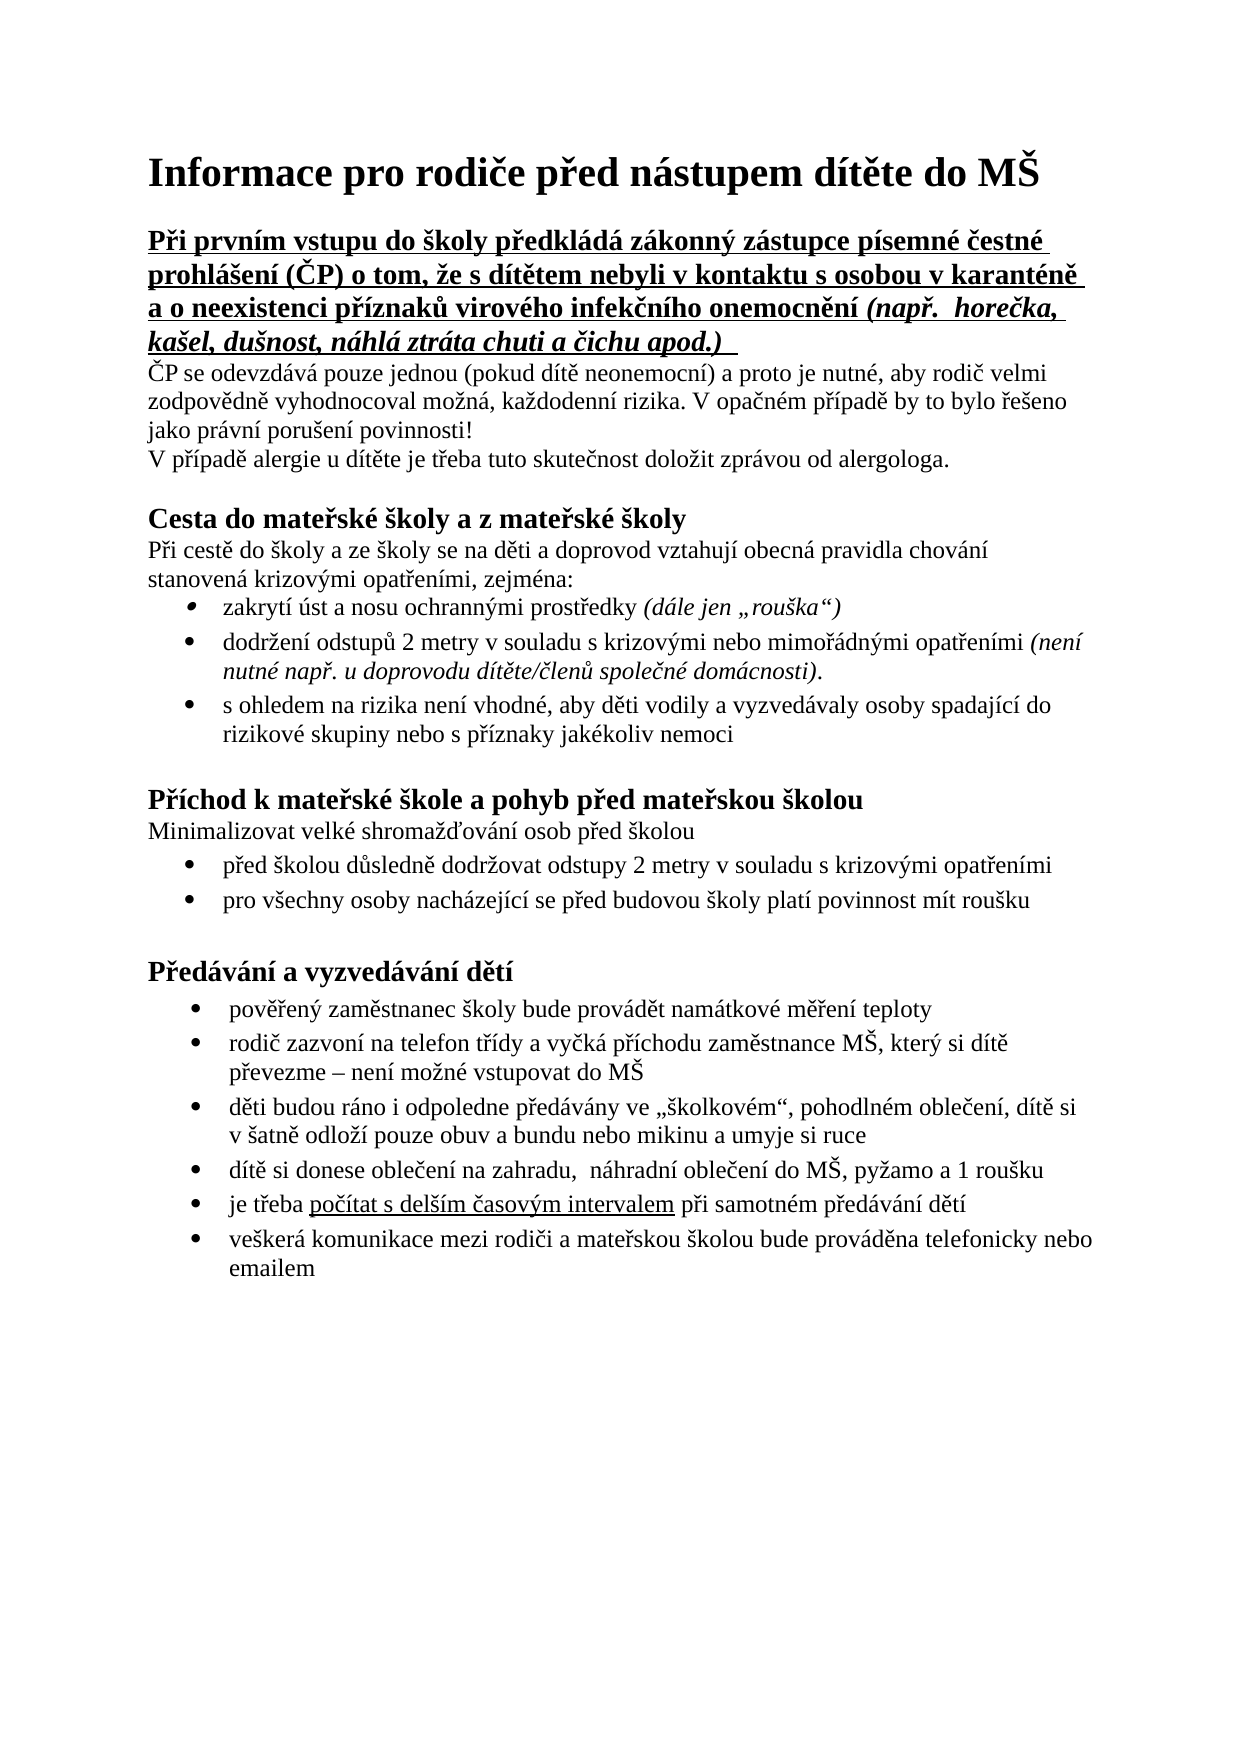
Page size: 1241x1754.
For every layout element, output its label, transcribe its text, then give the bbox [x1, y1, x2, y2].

list dodržení odstupů 2 metry v souladu s krizovými nebo mimořádnými opatřeními (není nutné např. u doprovodu dítěte/členů společné domácnosti). [185, 627, 1093, 684]
list pro všechny osoby nacházející se před budovou školy platí povinnost mít roušku [185, 885, 1093, 914]
text Při cestě do školy a ze školy se na děti a doprovod vztahují obecná pravidla chování stanovená krizovými opatřeními, zejména: [148, 535, 1093, 592]
text Minimalizovat velké shromažďování osob před školou [148, 816, 1093, 845]
text V případě alergie u dítěte je třeba tuto skutečnost doložit zprávou od alergologa. [148, 444, 1093, 473]
list zakrytí úst a nosu ochrannými prostředky (dále jen „rouška“) [185, 592, 1093, 621]
text Příchod k mateřské škole a pohyb před mateřskou školou [148, 782, 1093, 816]
text ČP se odevzdává pouze jednou (pokud dítě neonemocní) a proto je nutné, aby rodič velmi zodpovědně vyhodnocoval možná, každodenní rizika. V opačném případě by to bylo řešeno jako právní porušení povinnosti! [148, 358, 1093, 444]
text Při prvním vstupu do školy předkládá zákonný zástupce písemné čestné prohlášení (ČP) o tom, že s dítětem nebyli v kontaktu s osobou v karanténě [148, 223, 1093, 291]
list dítě si donese oblečení na zahradu, náhradní oblečení do MŠ, pyžamo a 1 roušku [191, 1155, 1093, 1184]
list před školou důsledně dodržovat odstupy 2 metry v souladu s krizovými opatřeními [185, 851, 1093, 879]
list děti budou ráno i odpoledne předávány ve „školkovém“, pohodlném oblečení, dítě si v šatně odloží pouze obuv a bundu nebo mikinu a umyje si ruce [191, 1092, 1093, 1149]
list s ohledem na rizika není vhodné, aby děti vodily a vyzvedávaly osoby spadající do rizikové skupiny nebo s příznaky jakékoliv nemoci [185, 690, 1093, 748]
list veškerá komunikace mezi rodiči a mateřskou školou bude prováděna telefonicky nebo emailem [191, 1224, 1093, 1282]
list rodič zazvoní na telefon třídy a vyčká příchodu zaměstnance MŠ, který si dítě převezme – není možné vstupovat do MŠ [191, 1028, 1093, 1086]
text Cesta do mateřské školy a z mateřské školy [148, 501, 1093, 535]
list je třeba počítat s delším časovým intervalem při samotném předávání dětí [191, 1189, 1093, 1218]
text Informace pro rodiče před nástupem dítěte do MŠ [148, 148, 1093, 196]
text Předávání a vyzvedávání dětí [148, 954, 1093, 988]
text a o neexistenci příznaků virového infekčního onemocnění (např. horečka, kašel, dušnost, náhlá ztráta chuti a čichu apod.) [148, 291, 1093, 358]
list pověřený zaměstnanec školy bude provádět namátkové měření teploty [191, 994, 1093, 1022]
